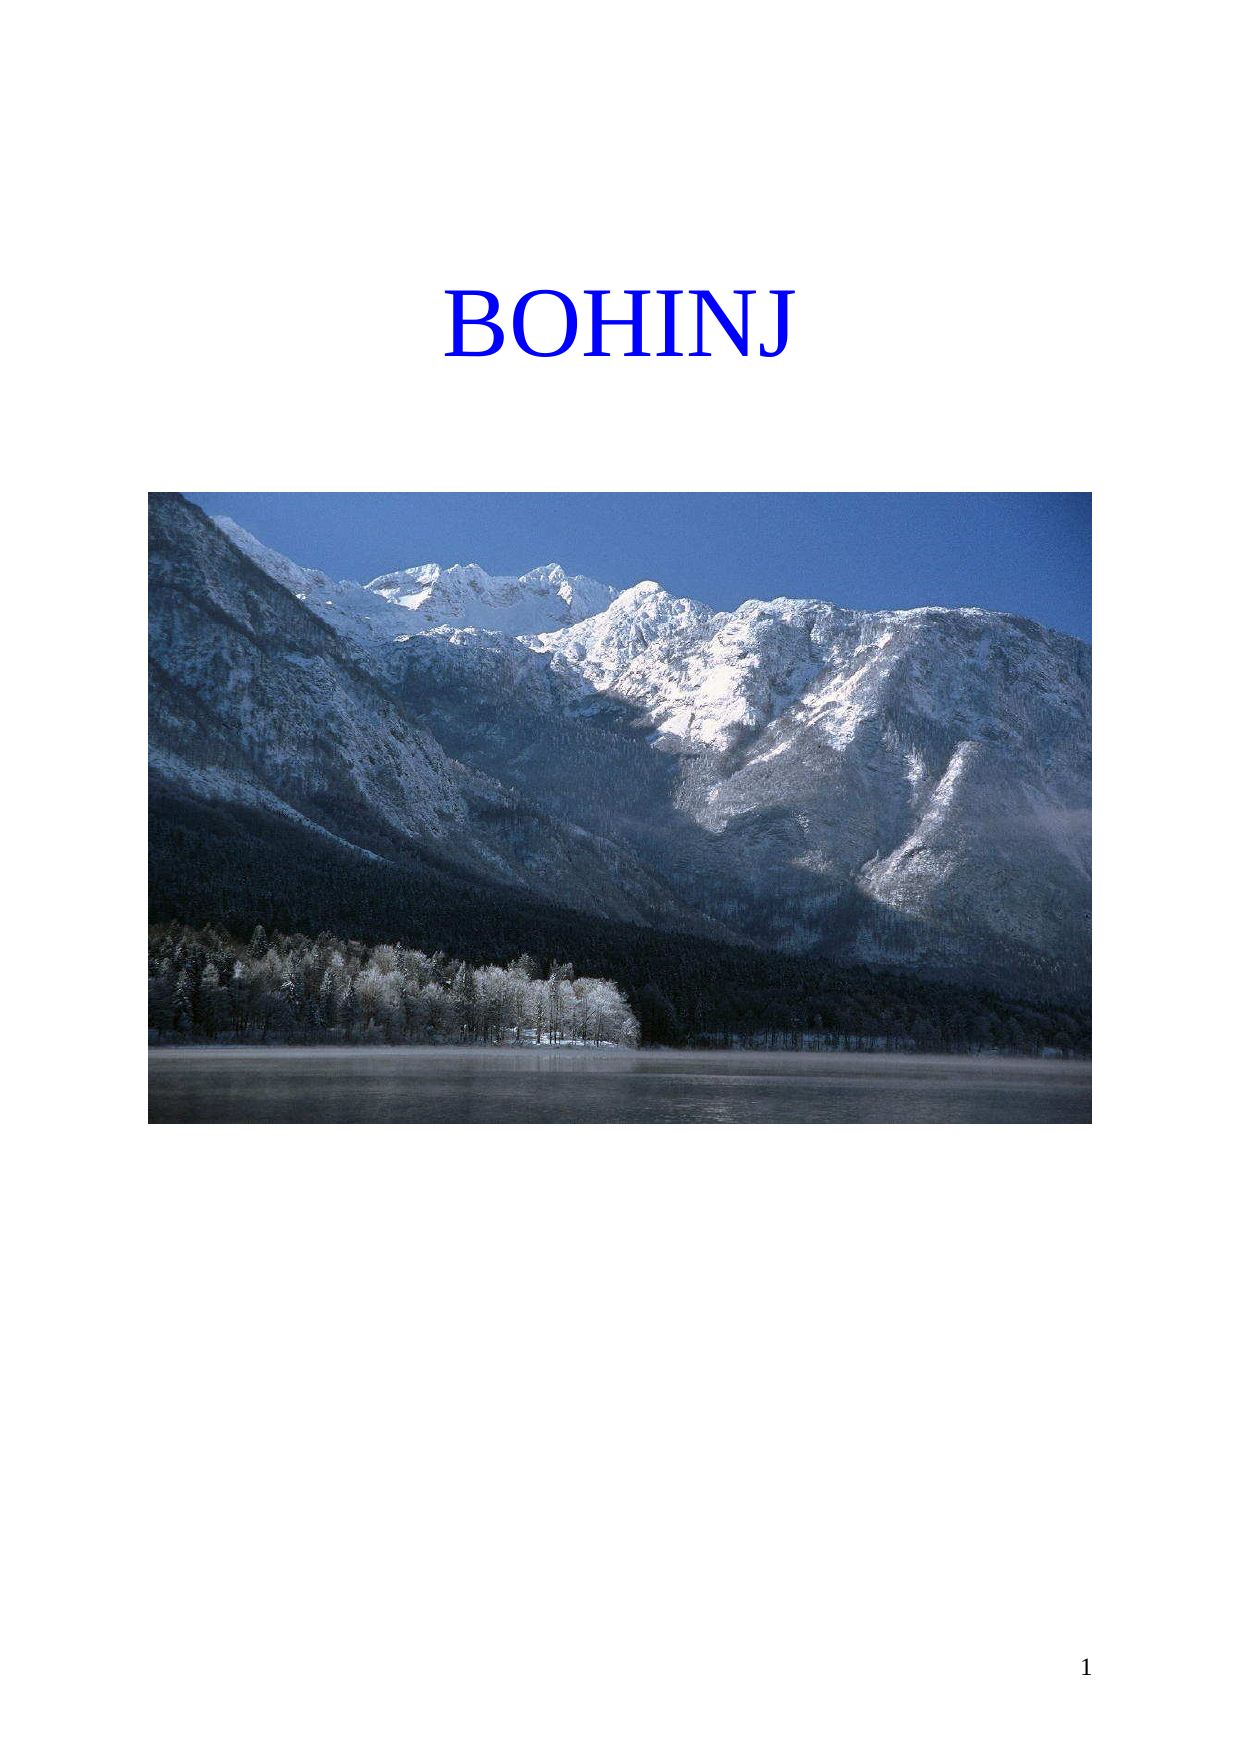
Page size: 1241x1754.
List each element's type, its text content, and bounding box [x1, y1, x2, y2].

picture [148, 492, 1092, 1124]
text BOHINJ [148, 263, 1093, 378]
